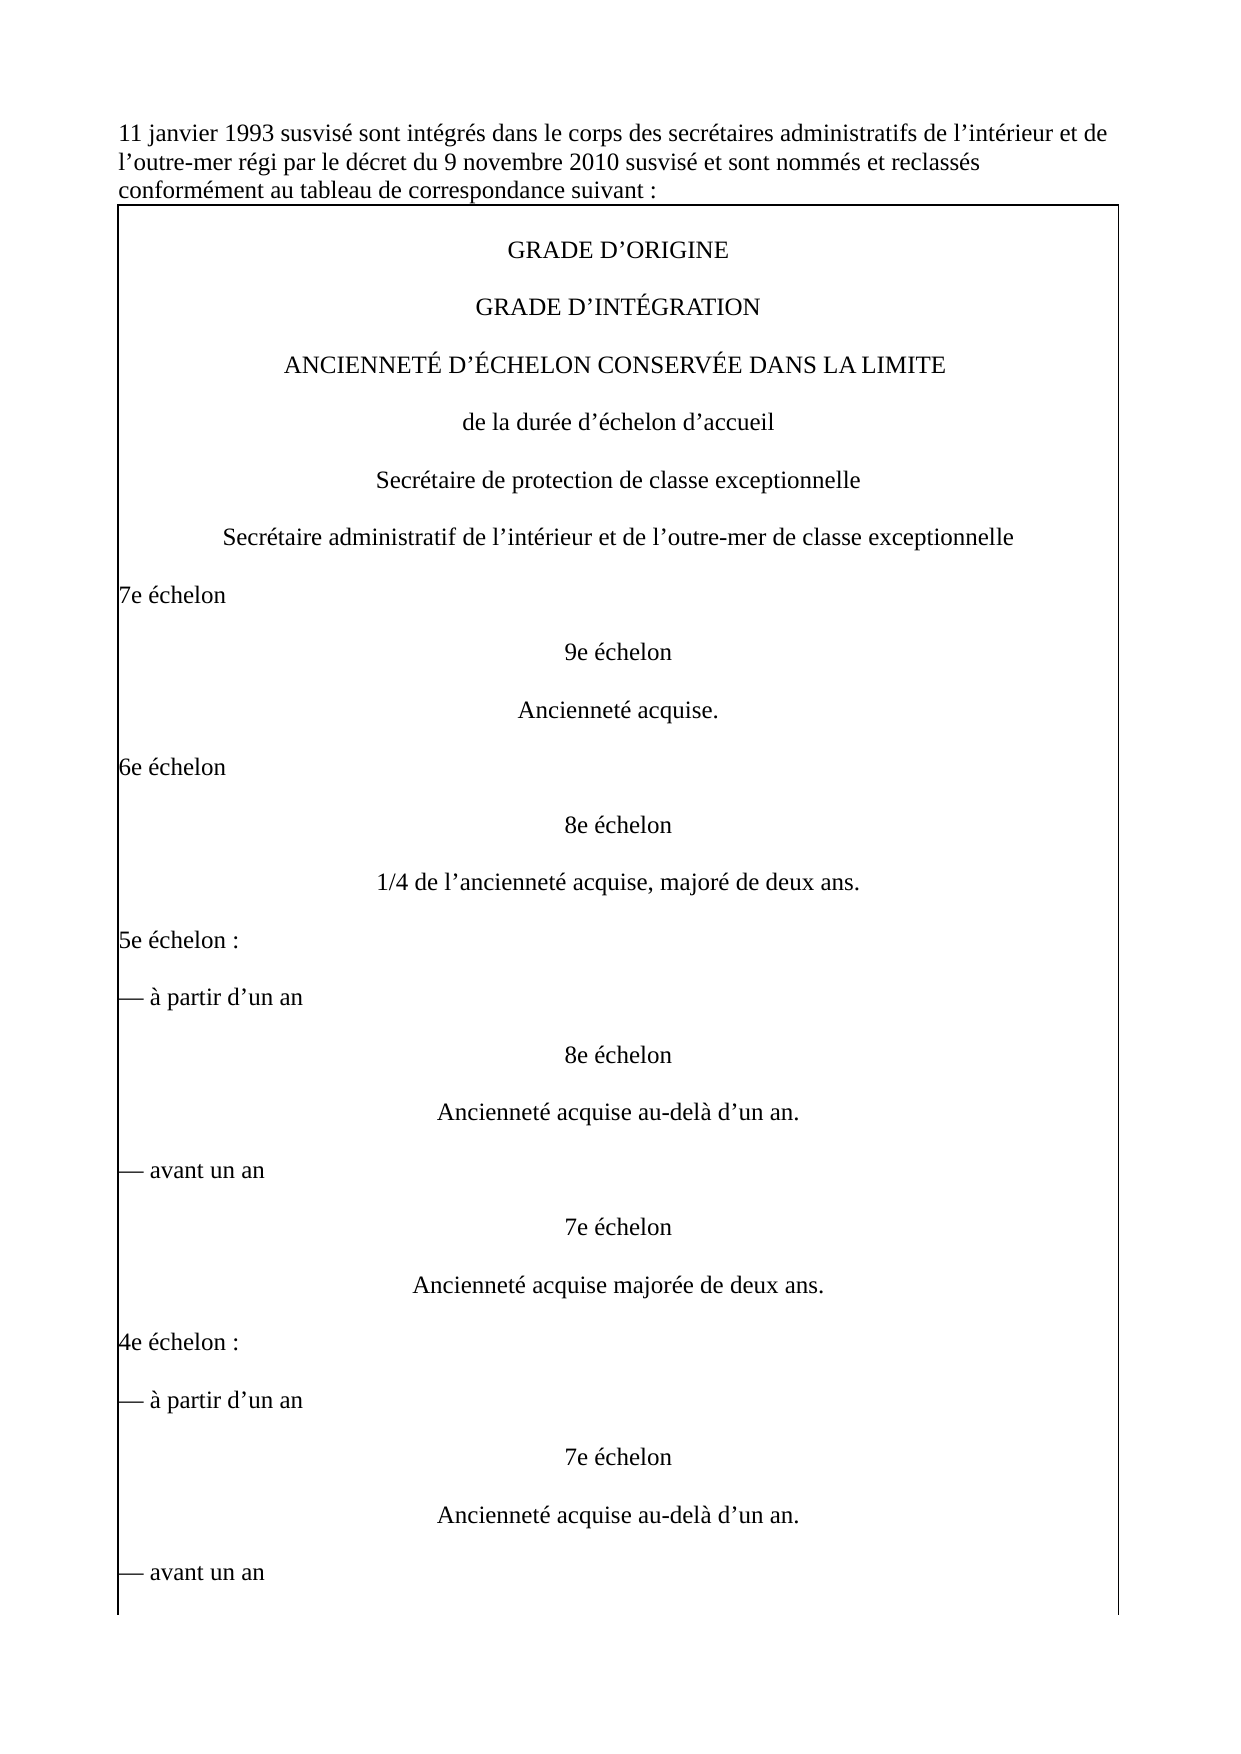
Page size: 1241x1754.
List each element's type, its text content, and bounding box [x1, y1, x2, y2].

text 11 janvier 1993 susvisé sont intégrés dans le corps des secrétaires administratifs de l’intérieur et de l’outre-mer régi par le décret du 9 novembre 2010 susvisé et sont nommés et reclassés conformément au tableau de correspondance suivant : [118, 118, 1122, 204]
table_header GRADE D’ORIGINE GRADE D’INTÉGRATION ANCIENNETÉ D’ÉCHELON CONSERVÉE DANS LA LIMITE de la durée d’échelon d’accueil Secrétaire de protection de classe exceptionnelle Secrétaire administratif de l’intérieur et de l’outre-mer de classe exceptionnelle 7e échelon 9e échelon Ancienneté acquise. 6e échelon 8e échelon 1/4 de l’ancienneté acquise, majoré de deux ans. 5e échelon : ― à partir d’un an 8e échelon Ancienneté acquise au-delà d’un an. ― avant un an 7e échelon Ancienneté acquise majorée de deux ans. 4e échelon : ― à partir d’un an 7e échelon Ancienneté acquise au-delà d’un an. ― avant un an [119, 206, 1118, 1615]
